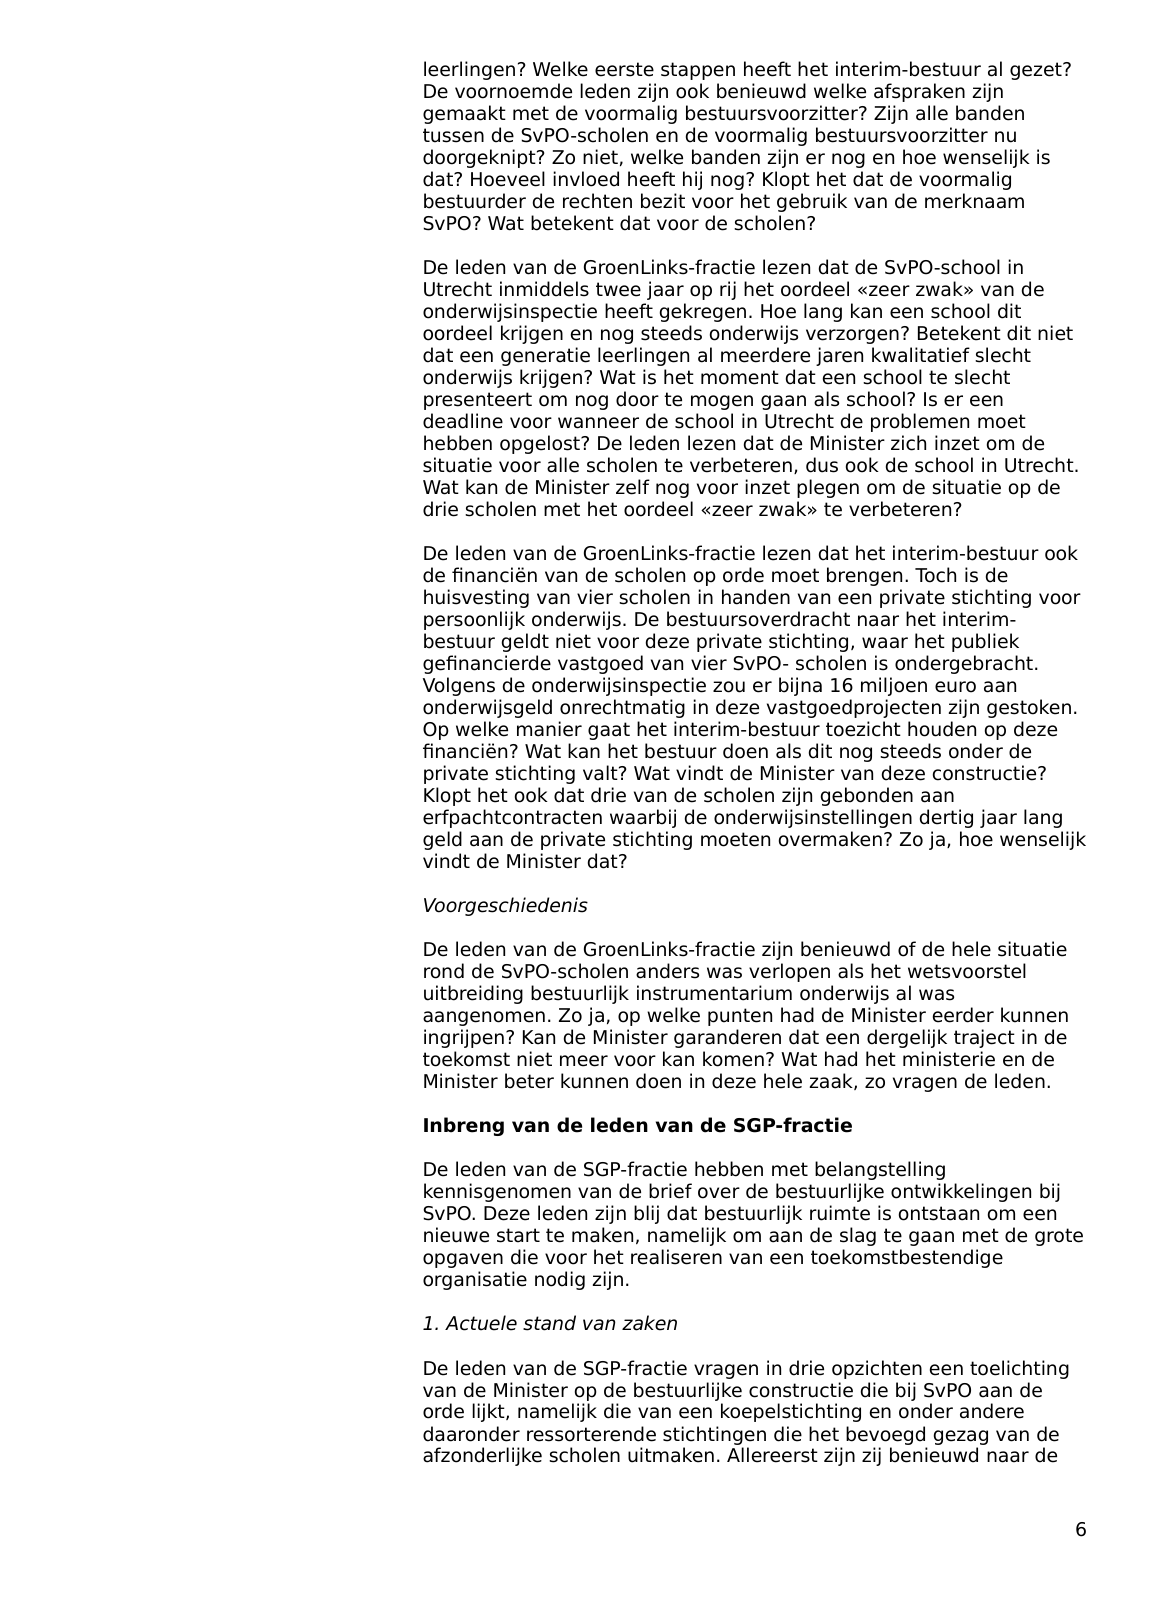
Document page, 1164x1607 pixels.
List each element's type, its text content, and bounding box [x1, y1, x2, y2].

text De leden van de SGP-fractie vragen in drie opzichten een toelichting van de Minister op de bestuurlijke constructie die bij SvPO aan de orde lijkt, namelijk die van een koepelstichting en onder andere daaronder ressorterende stichtingen die het bevoegd gezag van de afzonderlijke scholen uitmaken. Allereerst zijn zij benieuwd naar de [422, 1357, 1087, 1467]
text De leden van de GroenLinks-fractie lezen dat de SvPO-school in Utrecht inmiddels twee jaar op rij het oordeel «zeer zwak» van de onderwijsinspectie heeft gekregen. Hoe lang kan een school dit oordeel krijgen en nog steeds onderwijs verzorgen? Betekent dit niet dat een generatie leerlingen al meerdere jaren kwalitatief slecht onderwijs krijgen? Wat is het moment dat een school te slecht presenteert om nog door te mogen gaan als school? Is er een deadline voor wanneer de school in Utrecht de problemen moet hebben opgelost? De leden lezen dat de Minister zich inzet om de situatie voor alle scholen te verbeteren, dus ook de school in Utrecht. Wat kan de Minister zelf nog voor inzet plegen om de situatie op de drie scholen met het oordeel «zeer zwak» te verbeteren? [422, 257, 1087, 521]
text leerlingen? Welke eerste stappen heeft het interim-bestuur al gezet? De voornoemde leden zijn ook benieuwd welke afspraken zijn gemaakt met de voormalig bestuursvoorzitter? Zijn alle banden tussen de SvPO-scholen en de voormalig bestuursvoorzitter nu doorgeknipt? Zo niet, welke banden zijn er nog en hoe wenselijk is dat? Hoeveel invloed heeft hij nog? Klopt het dat de voormalig bestuurder de rechten bezit voor het gebruik van de merknaam SvPO? Wat betekent dat voor de scholen? [422, 59, 1087, 235]
subtitle 1. Actuele stand van zaken [422, 1313, 1087, 1335]
text De leden van de GroenLinks-fractie zijn benieuwd of de hele situatie rond de SvPO-scholen anders was verlopen als het wetsvoorstel uitbreiding bestuurlijk instrumentarium onderwijs al was aangenomen. Zo ja, op welke punten had de Minister eerder kunnen ingrijpen? Kan de Minister garanderen dat een dergelijk traject in de toekomst niet meer voor kan komen? Wat had het ministerie en de Minister beter kunnen doen in deze hele zaak, zo vragen de leden. [422, 939, 1087, 1093]
subtitle Inbreng van de leden van de SGP-fractie [422, 1115, 1087, 1137]
text De leden van de GroenLinks-fractie lezen dat het interim-bestuur ook de financiën van de scholen op orde moet brengen. Toch is de huisvesting van vier scholen in handen van een private stichting voor persoonlijk onderwijs. De bestuursoverdracht naar het interim-bestuur geldt niet voor deze private stichting, waar het publiek gefinancierde vastgoed van vier SvPO- scholen is ondergebracht. Volgens de onderwijsinspectie zou er bijna 16 miljoen euro aan onderwijsgeld onrechtmatig in deze vastgoedprojecten zijn gestoken. Op welke manier gaat het interim-bestuur toezicht houden op deze financiën? Wat kan het bestuur doen als dit nog steeds onder de private stichting valt? Wat vindt de Minister van deze constructie? Klopt het ook dat drie van de scholen zijn gebonden aan erfpachtcontracten waarbij de onderwijsinstellingen dertig jaar lang geld aan de private stichting moeten overmaken? Zo ja, hoe wenselijk vindt de Minister dat? [422, 543, 1087, 873]
subtitle Voorgeschiedenis [422, 895, 1087, 917]
text De leden van de SGP-fractie hebben met belangstelling kennisgenomen van de brief over de bestuurlijke ontwikkelingen bij SvPO. Deze leden zijn blij dat bestuurlijk ruimte is ontstaan om een nieuwe start te maken, namelijk om aan de slag te gaan met de grote opgaven die voor het realiseren van een toekomstbestendige organisatie nodig zijn. [422, 1159, 1087, 1291]
